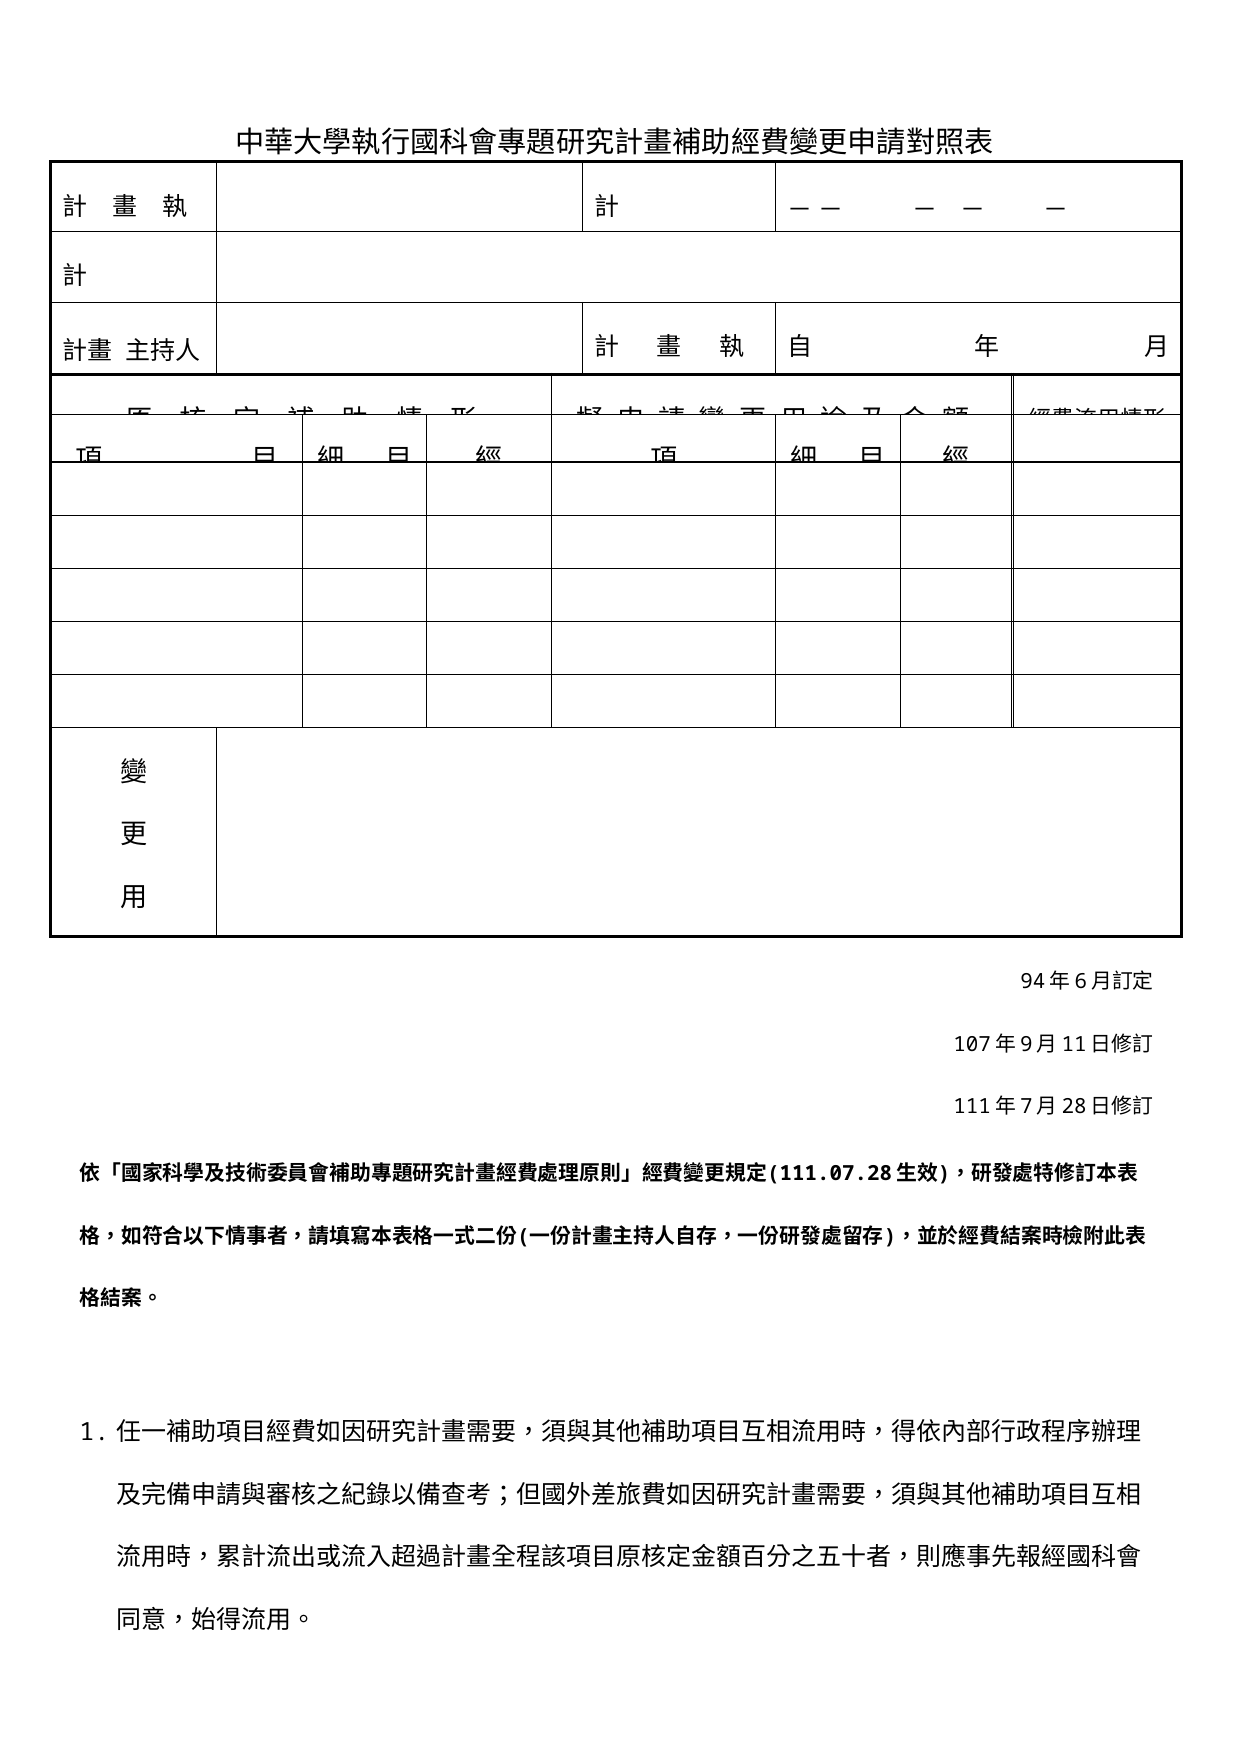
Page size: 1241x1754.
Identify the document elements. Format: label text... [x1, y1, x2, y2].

table_cell 細 目 [303, 415, 426, 461]
text 111年7月28日修訂 [75, 1063, 1153, 1126]
table_cell [1014, 622, 1180, 674]
table_cell [1014, 415, 1180, 461]
table_cell [901, 463, 1011, 514]
table_cell [776, 463, 900, 514]
table_cell 經費流用情形 [1014, 376, 1180, 414]
table_cell 變 更 用 途 說 明 [52, 728, 216, 935]
table_cell [776, 622, 900, 674]
table_cell [52, 675, 302, 727]
table_cell 計畫 主持人 [52, 303, 216, 373]
table_cell [52, 569, 302, 621]
table_cell 經 費 [427, 415, 551, 461]
table_cell [776, 516, 900, 568]
table_cell [901, 622, 1011, 674]
table_cell [776, 675, 900, 727]
table_cell [52, 516, 302, 568]
table_cell [303, 463, 426, 514]
table_cell [427, 463, 551, 514]
table_cell [552, 675, 775, 727]
table_header 計 畫 執 行 單 位 [52, 163, 216, 231]
table_cell [52, 463, 302, 514]
table_cell 自 年 月 日起 至 年 月 日止 [776, 303, 1180, 373]
table_cell [552, 622, 775, 674]
text 107年9月11日修訂 [75, 1001, 1153, 1063]
table_header － － － － － [776, 163, 1180, 231]
table_cell [776, 569, 900, 621]
text 中華大學執行國科會專題研究計畫補助經費變更申請對照表 [50, 98, 1153, 160]
table_cell [303, 622, 426, 674]
table_cell [217, 232, 1180, 302]
table_cell [1014, 463, 1180, 514]
table_cell [552, 516, 775, 568]
list 任一補助項目經費如因研究計畫需要，須與其他補助項目互相流用時，得依內部行政程序辦理及完備申請與審核之紀錄以備查考；但國外差旅費如因研究計畫需要，須與其他補助項目互相流用時，累計流出或流入超過計畫全程該項目原核定金額百分之五十者，則應事先報經國科會同意，始得流用。 [79, 1388, 1153, 1638]
table_cell 項 目 [52, 415, 302, 461]
table_cell [303, 675, 426, 727]
table_cell 項 目 [552, 415, 775, 461]
table_cell 原 核 定 補 助 情 形 [52, 376, 551, 414]
table_cell 擬 申 請 變 更 用 途 及 金 額 情 形 [552, 376, 1011, 414]
table_header 計 畫 編 號 [583, 163, 775, 231]
table_cell [303, 516, 426, 568]
text 依「國家科學及技術委員會補助專題研究計畫經費處理原則」經費變更規定(111.07.28生效)，研發處特修訂本表格，如符合以下情事者，請填寫本表格一式二份(一份計畫主持人自存，一份研發處留存)，並於經費結案時檢附此表格結案。 [79, 1130, 1153, 1317]
table_cell [1014, 675, 1180, 727]
table_cell 計 畫 名 稱 [52, 232, 216, 302]
table_cell [552, 463, 775, 514]
table_cell [427, 516, 551, 568]
table_header [217, 163, 582, 231]
table_cell [217, 728, 1180, 935]
table_cell 細 目 [776, 415, 900, 461]
table_cell 經 費 [901, 415, 1011, 461]
table_cell 計 畫 執 行 期 限 [583, 303, 775, 373]
table_cell [1014, 569, 1180, 621]
table_cell [552, 569, 775, 621]
table_cell [901, 569, 1011, 621]
table_cell [303, 569, 426, 621]
table_cell [1014, 516, 1180, 568]
text 94年6月訂定 [79, 938, 1153, 1001]
table_cell [901, 675, 1011, 727]
table_cell [427, 569, 551, 621]
table_cell [901, 516, 1011, 568]
table_cell [52, 622, 302, 674]
table_cell [427, 675, 551, 727]
table_cell [427, 622, 551, 674]
table_cell [217, 303, 582, 373]
